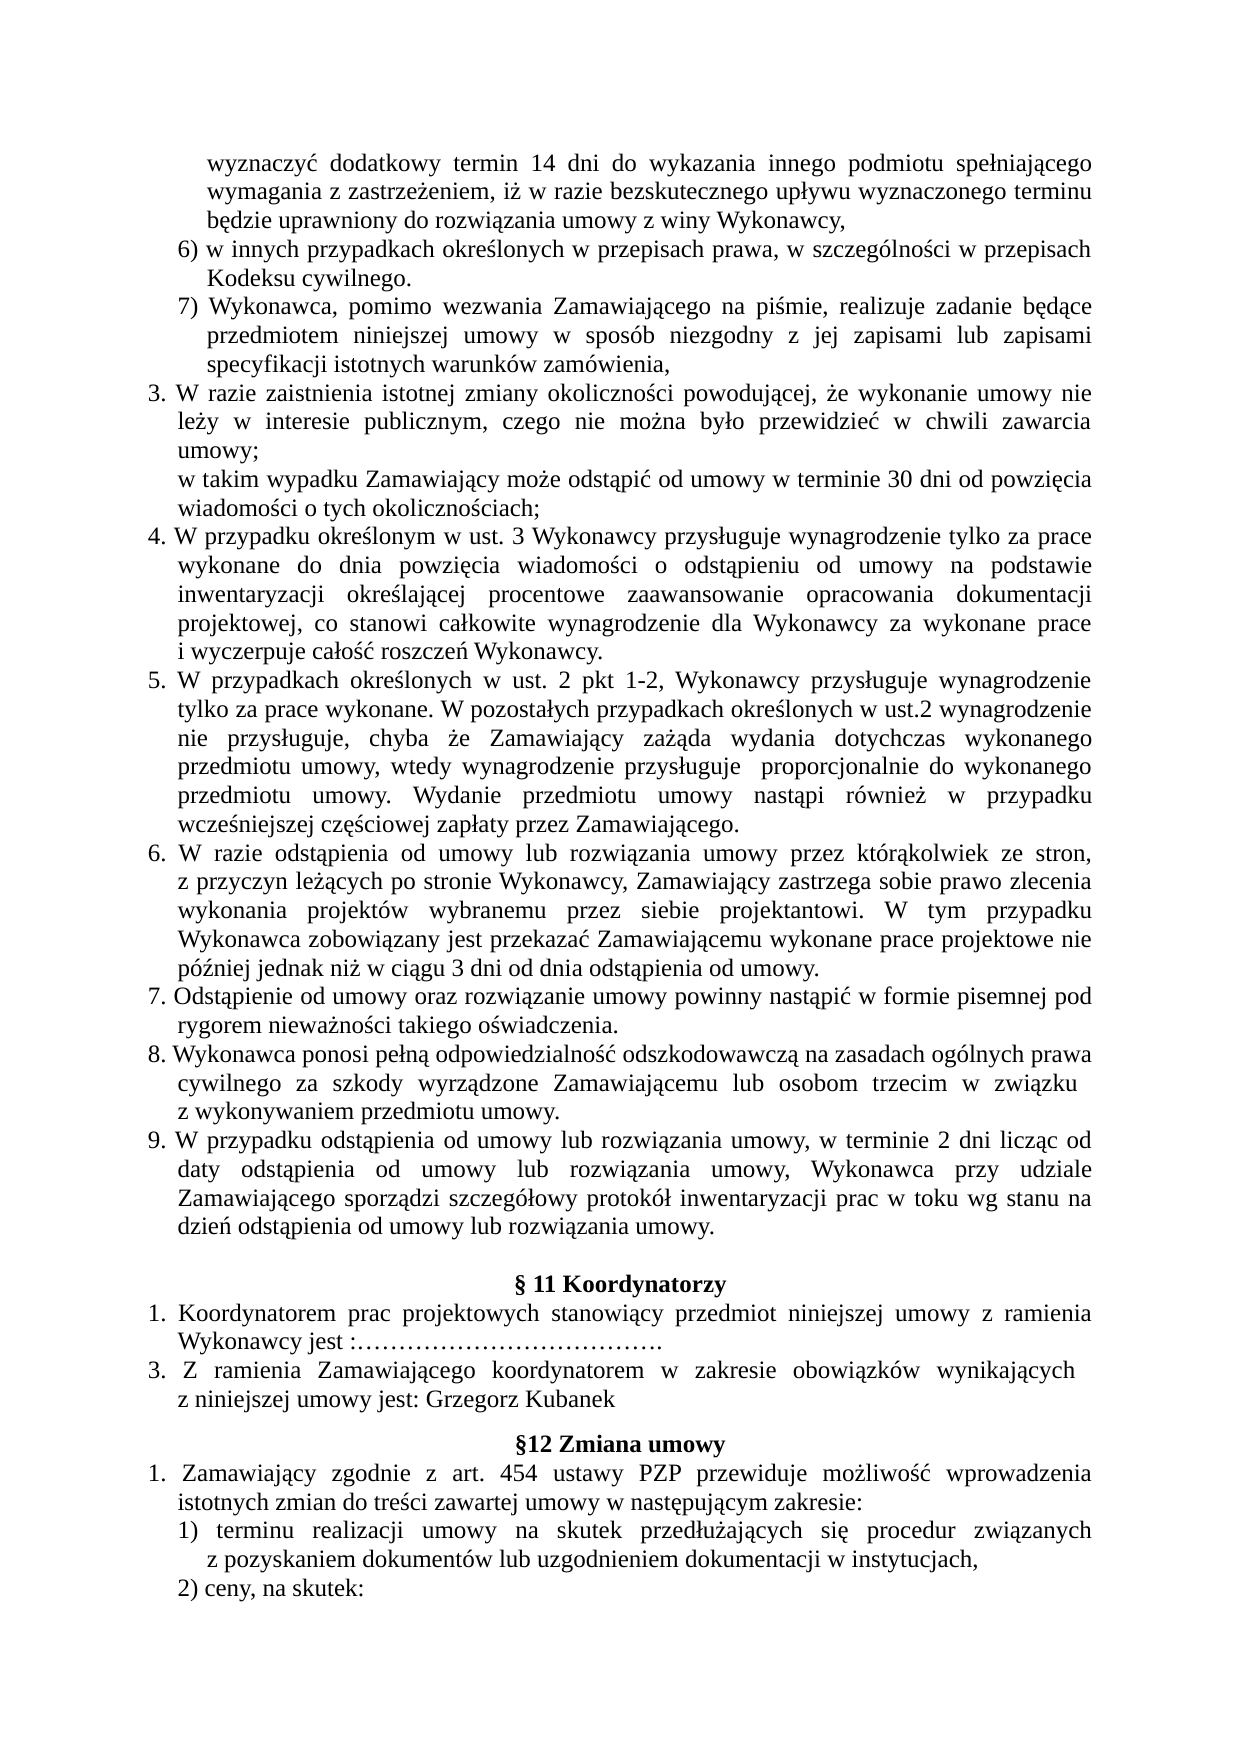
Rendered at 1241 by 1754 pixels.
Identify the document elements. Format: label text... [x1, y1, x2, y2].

text § 11 Koordynatorzy [148, 1269, 1093, 1298]
text 5. W przypadkach określonych w ust. 2 pkt 1-2, Wykonawcy przysługuje wynagrodzenie tylko za prace wykonane. W pozostałych przypadkach określonych w ust.2 wynagrodzenie nie przysługuje, chyba że Zamawiający zażąda wydania dotychczas wykonanego przedmiotu umowy, wtedy wynagrodzenie przysługuje proporcjonalnie do wykonanego przedmiotu umowy. Wydanie przedmiotu umowy nastąpi również w przypadku wcześniejszej częściowej zapłaty przez Zamawiającego. [148, 665, 1093, 838]
text §12 Zmiana umowy [148, 1429, 1093, 1458]
text 9. W przypadku odstąpienia od umowy lub rozwiązania umowy, w terminie 2 dni licząc od daty odstąpienia od umowy lub rozwiązania umowy, Wykonawca przy udziale Zamawiającego sporządzi szczegółowy protokół inwentaryzacji prac w toku wg stanu na dzień odstąpienia od umowy lub rozwiązania umowy. [148, 1125, 1093, 1240]
text 2) ceny, na skutek: [148, 1573, 1093, 1602]
text 1) terminu realizacji umowy na skutek przedłużających się procedur związanych z pozyskaniem dokumentów lub uzgodnieniem dokumentacji w instytucjach, [177, 1516, 1093, 1573]
text 3. W razie zaistnienia istotnej zmiany okoliczności powodującej, że wykonanie umowy nie leży w interesie publicznym, czego nie można było przewidzieć w chwili zawarcia umowy; w takim wypadku Zamawiający może odstąpić od umowy w terminie 30 dni od powzięcia wiadomości o tych okolicznościach; [148, 378, 1093, 521]
text 7. Odstąpienie od umowy oraz rozwiązanie umowy powinny nastąpić w formie pisemnej pod rygorem nieważności takiego oświadczenia. [148, 981, 1093, 1039]
text 6) w innych przypadkach określonych w przepisach prawa, w szczególności w przepisach Kodeksu cywilnego. [177, 234, 1093, 291]
text 7) Wykonawca, pomimo wezwania Zamawiającego na piśmie, realizuje zadanie będące przedmiotem niniejszej umowy w sposób niezgodny z jej zapisami lub zapisami specyfikacji istotnych warunków zamówienia, [177, 291, 1093, 378]
text wyznaczyć dodatkowy termin 14 dni do wykazania innego podmiotu spełniającego wymagania z zastrzeżeniem, iż w razie bezskutecznego upływu wyznaczonego terminu będzie uprawniony do rozwiązania umowy z winy Wykonawcy, [177, 148, 1093, 234]
text 4. W przypadku określonym w ust. 3 Wykonawcy przysługuje wynagrodzenie tylko za prace wykonane do dnia powzięcia wiadomości o odstąpieniu od umowy na podstawie inwentaryzacji określającej procentowe zaawansowanie opracowania dokumentacji projektowej, co stanowi całkowite wynagrodzenie dla Wykonawcy za wykonane prace i wyczerpuje całość roszczeń Wykonawcy. [148, 521, 1093, 665]
text 1. Koordynatorem prac projektowych stanowiący przedmiot niniejszej umowy z ramienia Wykonawcy jest :………………………………. [148, 1298, 1093, 1355]
text 8. Wykonawca ponosi pełną odpowiedzialność odszkodowawczą na zasadach ogólnych prawa cywilnego za szkody wyrządzone Zamawiającemu lub osobom trzecim w związku z wykonywaniem przedmiotu umowy. [148, 1039, 1093, 1125]
text 1. Zamawiający zgodnie z art. 454 ustawy PZP przewiduje możliwość wprowadzenia istotnych zmian do treści zawartej umowy w następującym zakresie: [148, 1458, 1093, 1516]
text 6. W razie odstąpienia od umowy lub rozwiązania umowy przez którąkolwiek ze stron, z przyczyn leżących po stronie Wykonawcy, Zamawiający zastrzega sobie prawo zlecenia wykonania projektów wybranemu przez siebie projektantowi. W tym przypadku Wykonawca zobowiązany jest przekazać Zamawiającemu wykonane prace projektowe nie później jednak niż w ciągu 3 dni od dnia odstąpienia od umowy. [148, 838, 1093, 981]
text 3. Z ramienia Zamawiającego koordynatorem w zakresie obowiązków wynikających z niniejszej umowy jest: Grzegorz Kubanek [148, 1355, 1093, 1413]
